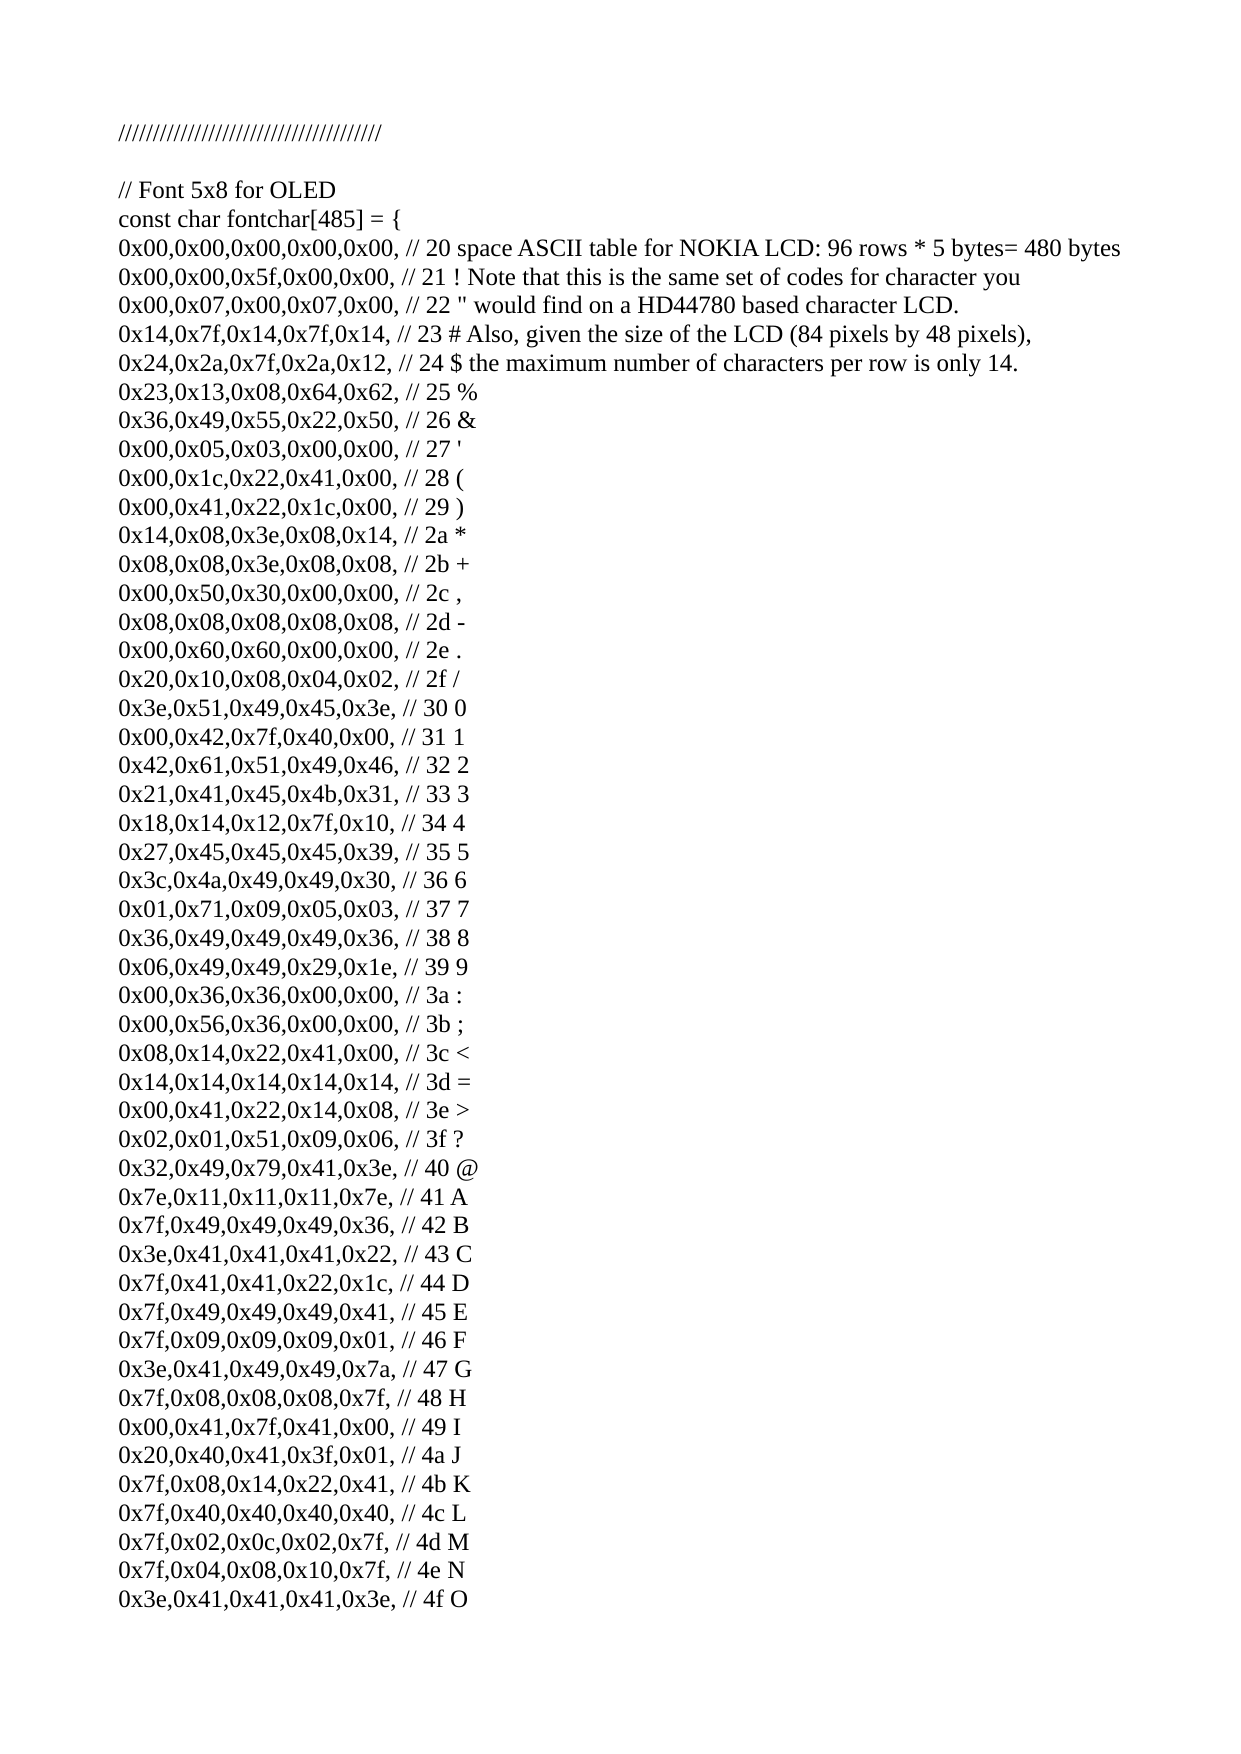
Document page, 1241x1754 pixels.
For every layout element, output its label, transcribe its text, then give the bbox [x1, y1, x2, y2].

text 0x7f,0x40,0x40,0x40,0x40, // 4c L [118, 1498, 1122, 1527]
text ////////////////////////////////////// [118, 118, 1122, 147]
text 0x00,0x05,0x03,0x00,0x00, // 27 ' [118, 434, 1122, 463]
text 0x00,0x42,0x7f,0x40,0x00, // 31 1 [118, 722, 1122, 751]
text 0x3e,0x41,0x41,0x41,0x22, // 43 C [118, 1239, 1122, 1268]
text 0x00,0x1c,0x22,0x41,0x00, // 28 ( [118, 463, 1122, 492]
text 0x32,0x49,0x79,0x41,0x3e, // 40 @ [118, 1153, 1122, 1182]
text 0x36,0x49,0x49,0x49,0x36, // 38 8 [118, 923, 1122, 952]
text 0x00,0x50,0x30,0x00,0x00, // 2c , [118, 578, 1122, 607]
text 0x00,0x56,0x36,0x00,0x00, // 3b ; [118, 1009, 1122, 1038]
text 0x14,0x08,0x3e,0x08,0x14, // 2a * [118, 521, 1122, 549]
text 0x00,0x36,0x36,0x00,0x00, // 3a : [118, 981, 1122, 1009]
text 0x06,0x49,0x49,0x29,0x1e, // 39 9 [118, 952, 1122, 981]
text 0x24,0x2a,0x7f,0x2a,0x12, // 24 $ the maximum number of characters per row is only 14. [118, 348, 1122, 377]
text 0x18,0x14,0x12,0x7f,0x10, // 34 4 [118, 808, 1122, 837]
text 0x21,0x41,0x45,0x4b,0x31, // 33 3 [118, 779, 1122, 808]
text 0x7f,0x08,0x08,0x08,0x7f, // 48 H [118, 1383, 1122, 1412]
text 0x00,0x41,0x7f,0x41,0x00, // 49 I [118, 1412, 1122, 1441]
text 0x08,0x08,0x3e,0x08,0x08, // 2b + [118, 549, 1122, 578]
text 0x3c,0x4a,0x49,0x49,0x30, // 36 6 [118, 866, 1122, 894]
text 0x00,0x00,0x5f,0x00,0x00, // 21 ! Note that this is the same set of codes for character you [118, 262, 1122, 291]
text 0x20,0x40,0x41,0x3f,0x01, // 4a J [118, 1441, 1122, 1469]
text 0x7f,0x09,0x09,0x09,0x01, // 46 F [118, 1326, 1122, 1354]
text 0x00,0x41,0x22,0x14,0x08, // 3e > [118, 1096, 1122, 1124]
text 0x7f,0x41,0x41,0x22,0x1c, // 44 D [118, 1268, 1122, 1297]
text 0x08,0x08,0x08,0x08,0x08, // 2d - [118, 607, 1122, 636]
text 0x00,0x07,0x00,0x07,0x00, // 22 " would find on a HD44780 based character LCD. [118, 291, 1122, 319]
text 0x3e,0x41,0x49,0x49,0x7a, // 47 G [118, 1354, 1122, 1383]
text 0x00,0x60,0x60,0x00,0x00, // 2e . [118, 636, 1122, 664]
text 0x36,0x49,0x55,0x22,0x50, // 26 & [118, 406, 1122, 434]
text 0x7f,0x49,0x49,0x49,0x41, // 45 E [118, 1297, 1122, 1326]
text const char fontchar[485] = { [118, 204, 1122, 233]
text 0x02,0x01,0x51,0x09,0x06, // 3f ? [118, 1124, 1122, 1153]
text 0x14,0x14,0x14,0x14,0x14, // 3d = [118, 1067, 1122, 1096]
text 0x7f,0x02,0x0c,0x02,0x7f, // 4d M [118, 1527, 1122, 1556]
text 0x00,0x41,0x22,0x1c,0x00, // 29 ) [118, 492, 1122, 521]
text 0x14,0x7f,0x14,0x7f,0x14, // 23 # Also, given the size of the LCD (84 pixels by 48 pixels), [118, 319, 1122, 348]
text 0x01,0x71,0x09,0x05,0x03, // 37 7 [118, 894, 1122, 923]
text 0x23,0x13,0x08,0x64,0x62, // 25 % [118, 377, 1122, 406]
text 0x00,0x00,0x00,0x00,0x00, // 20 space ASCII table for NOKIA LCD: 96 rows * 5 bytes= 480 bytes [118, 233, 1122, 262]
text 0x7f,0x08,0x14,0x22,0x41, // 4b K [118, 1469, 1122, 1498]
text 0x27,0x45,0x45,0x45,0x39, // 35 5 [118, 837, 1122, 866]
text 0x7f,0x49,0x49,0x49,0x36, // 42 B [118, 1211, 1122, 1239]
text 0x3e,0x51,0x49,0x45,0x3e, // 30 0 [118, 693, 1122, 722]
text 0x7f,0x04,0x08,0x10,0x7f, // 4e N [118, 1556, 1122, 1584]
text 0x42,0x61,0x51,0x49,0x46, // 32 2 [118, 751, 1122, 779]
text 0x7e,0x11,0x11,0x11,0x7e, // 41 A [118, 1182, 1122, 1211]
text 0x3e,0x41,0x41,0x41,0x3e, // 4f O [118, 1584, 1122, 1613]
text 0x08,0x14,0x22,0x41,0x00, // 3c < [118, 1038, 1122, 1067]
text 0x20,0x10,0x08,0x04,0x02, // 2f / [118, 664, 1122, 693]
text // Font 5x8 for OLED [118, 176, 1122, 204]
